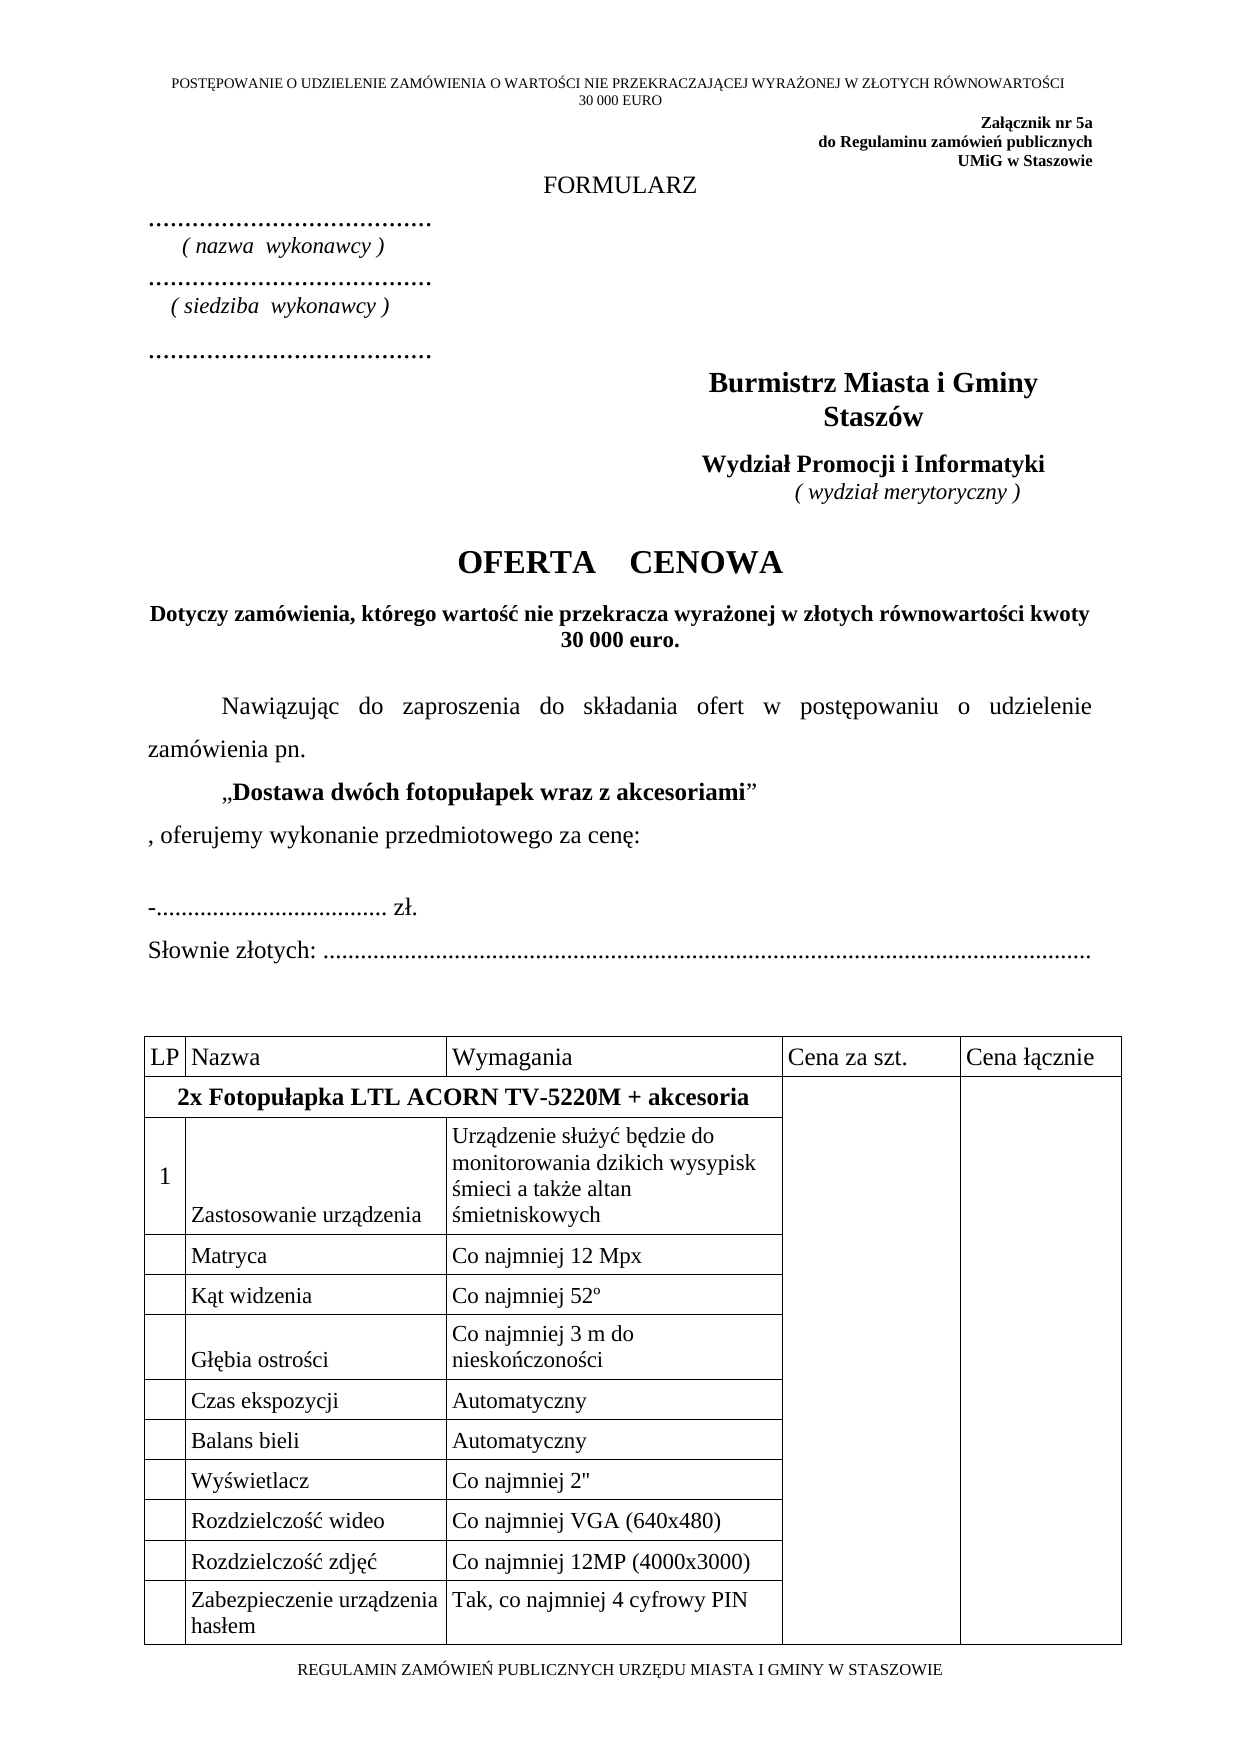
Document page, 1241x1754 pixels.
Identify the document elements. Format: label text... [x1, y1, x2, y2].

table_cell Czas ekspozycji [186, 1380, 446, 1419]
table_cell [961, 1077, 1121, 1644]
table_cell [145, 1235, 185, 1274]
table_cell 1 [145, 1118, 185, 1233]
table_cell Co najmniej 12MP (4000x3000) [447, 1541, 782, 1580]
table_cell [145, 1500, 185, 1540]
table_cell Co najmniej VGA (640x480) [447, 1500, 782, 1540]
table_cell Urządzenie służyć będzie do monitorowania dzikich wysypisk śmieci a także altan śmietniskowych [447, 1118, 782, 1233]
text Wydział Promocji i Informatyki [148, 449, 1093, 478]
table_cell Rozdzielczość zdjęć [186, 1541, 446, 1580]
table_cell Głębia ostrości [186, 1315, 446, 1378]
text ....................................... [148, 199, 1093, 232]
table_cell [145, 1380, 185, 1419]
table_cell Co najmniej 3 m do nieskończoności [447, 1315, 782, 1378]
table_cell Zastosowanie urządzenia [186, 1118, 446, 1233]
text -..................................... zł. [148, 892, 1093, 921]
subtitle Dotyczy zamówienia, którego wartość nie przekracza wyrażonej w złotych równowartości kwoty 30 000 euro. [148, 600, 1093, 653]
table_cell Matryca [186, 1235, 446, 1274]
text Nawiązując do zaproszenia do składania ofert w postępowaniu o udzielenie zamówienia pn. [148, 691, 1093, 763]
table_cell Wyświetlacz [186, 1460, 446, 1499]
text , oferujemy wykonanie przedmiotowego za cenę: [148, 820, 1093, 849]
text ....................................... [148, 258, 1093, 292]
table_cell Automatyczny [447, 1420, 782, 1459]
table_cell Tak, co najmniej 4 cyfrowy PIN [447, 1581, 782, 1644]
text Słownie złotych: ........................................................................................................................... [148, 935, 1093, 964]
table_cell [145, 1581, 185, 1644]
table_cell 2x Fotopułapka LTL ACORN TV-5220M + akcesoria [145, 1077, 782, 1117]
table_cell [145, 1460, 185, 1499]
subtitle UMiG w Staszowie [148, 151, 1093, 170]
table_cell [783, 1077, 960, 1644]
subtitle OFERTA CENOWA [148, 542, 1093, 581]
text ( wydział merytoryczny ) [148, 478, 1093, 504]
text ( siedziba wykonawcy ) [148, 292, 1093, 318]
text Załącznik nr 5a [148, 112, 1093, 132]
table_cell Kąt widzenia [186, 1275, 446, 1314]
subtitle ....................................... [148, 332, 1093, 365]
table_cell Zabezpieczenie urządzenia hasłem [186, 1581, 446, 1644]
table_header LP [145, 1037, 185, 1076]
table_cell [145, 1315, 185, 1378]
table_cell Co najmniej 2'' [447, 1460, 782, 1499]
subtitle Burmistrz Miasta i Gminy [148, 365, 1093, 399]
table_cell [145, 1420, 185, 1459]
subtitle Staszów [148, 399, 1093, 432]
table_cell Rozdzielczość wideo [186, 1500, 446, 1540]
table_cell Automatyczny [447, 1380, 782, 1419]
text ( nazwa wykonawcy ) [148, 232, 1093, 258]
table_header Cena za szt. [783, 1037, 960, 1076]
table_header Cena łącznie [961, 1037, 1121, 1076]
text do Regulaminu zamówień publicznych [148, 132, 1093, 151]
table_cell [145, 1275, 185, 1314]
table_cell Balans bieli [186, 1420, 446, 1459]
table_cell Co najmniej 52º [447, 1275, 782, 1314]
table_header Wymagania [447, 1037, 782, 1076]
text „Dostawa dwóch fotopułapek wraz z akcesoriami” [148, 777, 1093, 806]
text FORMULARZ [148, 170, 1093, 199]
table_cell [145, 1541, 185, 1580]
table_header Nazwa [186, 1037, 446, 1076]
table_cell Co najmniej 12 Mpx [447, 1235, 782, 1274]
